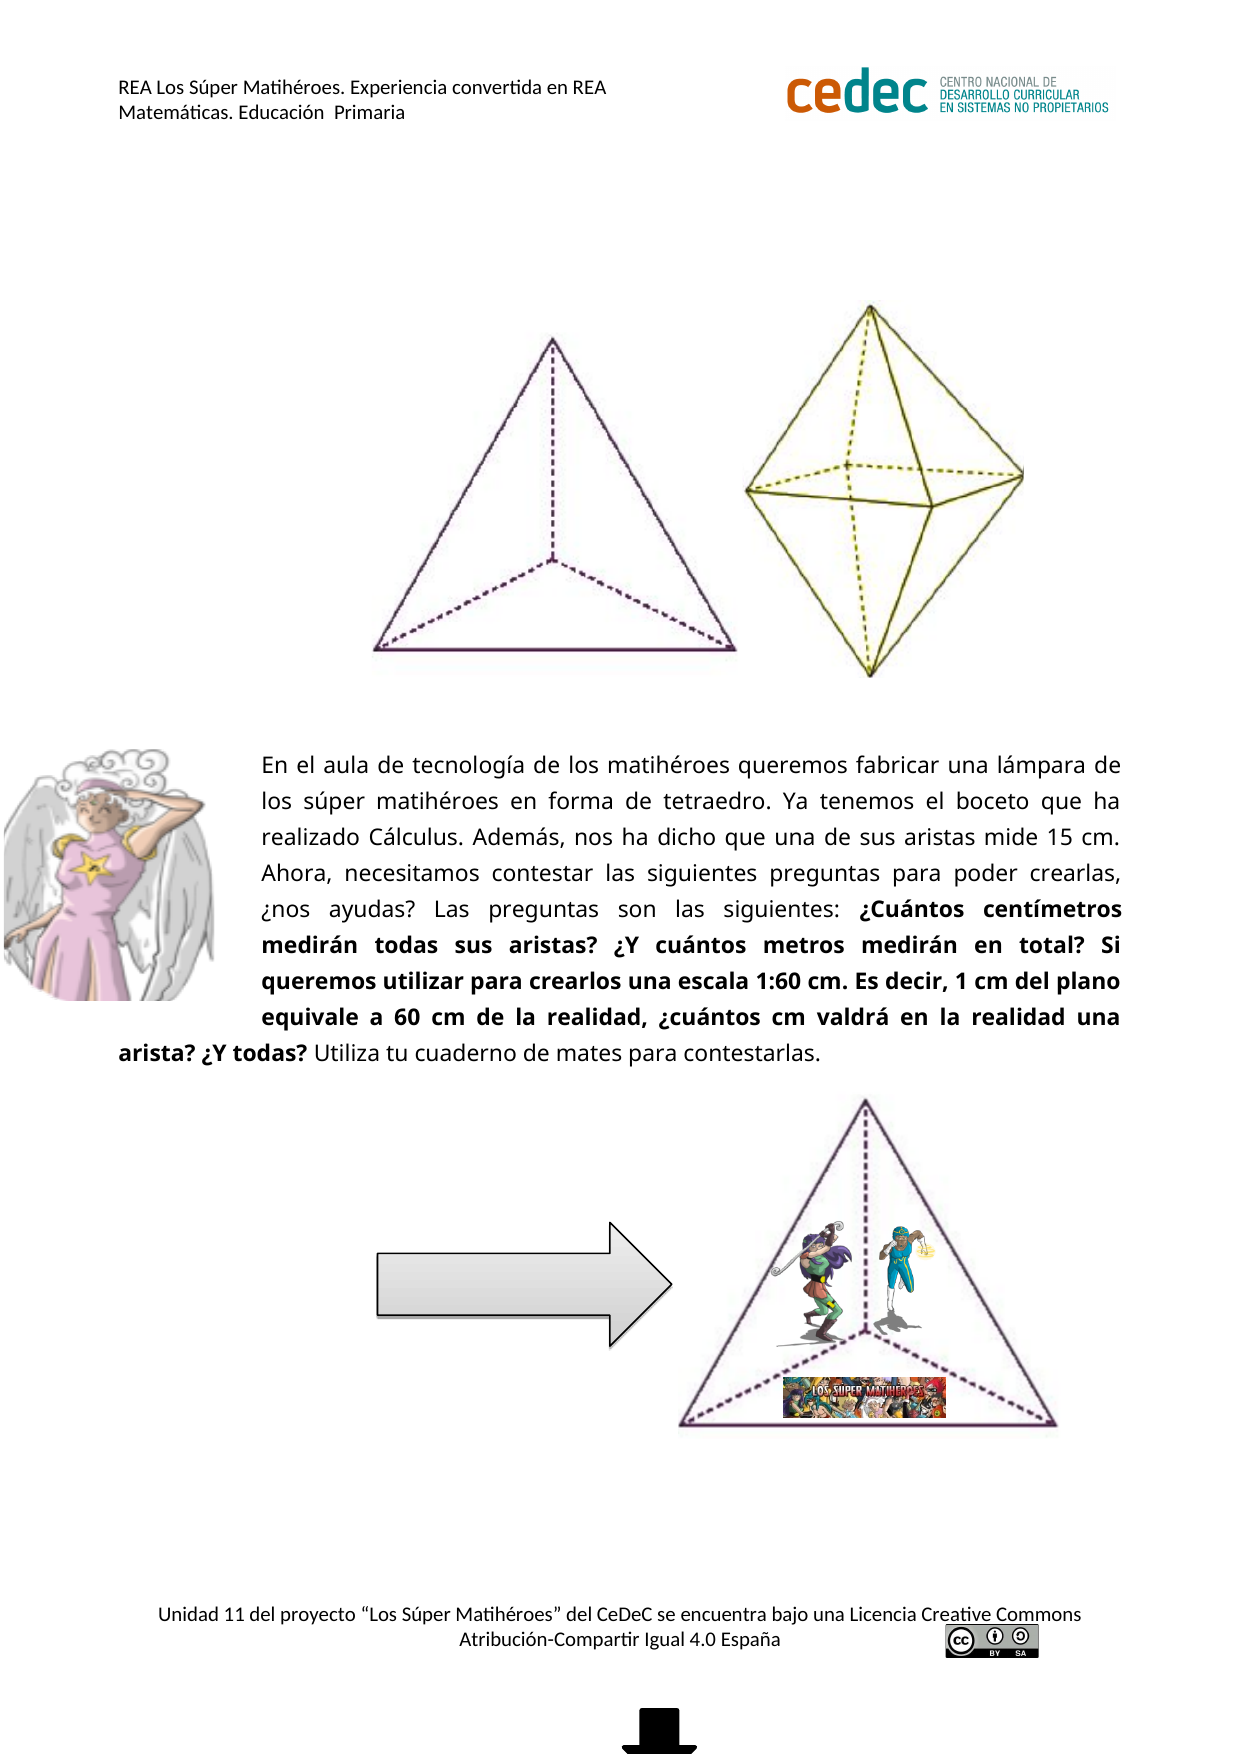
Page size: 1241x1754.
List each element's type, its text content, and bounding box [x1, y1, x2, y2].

picture [371, 295, 1024, 678]
picture [3, 729, 243, 1001]
picture [785, 66, 1116, 121]
picture [945, 1624, 1039, 1658]
text 15 cm [1061, 1177, 1122, 1228]
picture [678, 1088, 1061, 1439]
text En el aula de tecnología de los matihéroes queremos fabricar una lámpara de los súper matihéroes en forma de tetraedro. Ya tenemos el boceto que ha realizado Cálculus. Además, nos ha dicho que una de sus aristas mide 15 cm. Ahora, necesitamos contestar las siguientes preguntas para poder crearlas, ¿nos ayudas? Las preguntas son las siguientes: ¿Cuántos centímetros medirán todas sus aristas? ¿Y cuántos metros medirán en total? Si queremos utilizar para crearlos una escala 1:60 cm. Es decir, 1 cm del plano equivale a 60 cm de la realidad, ¿cuántos cm valdrá en la realidad una arista? ¿Y todas? Utiliza tu cuaderno de mates para contestarlas. [118, 749, 1122, 1068]
